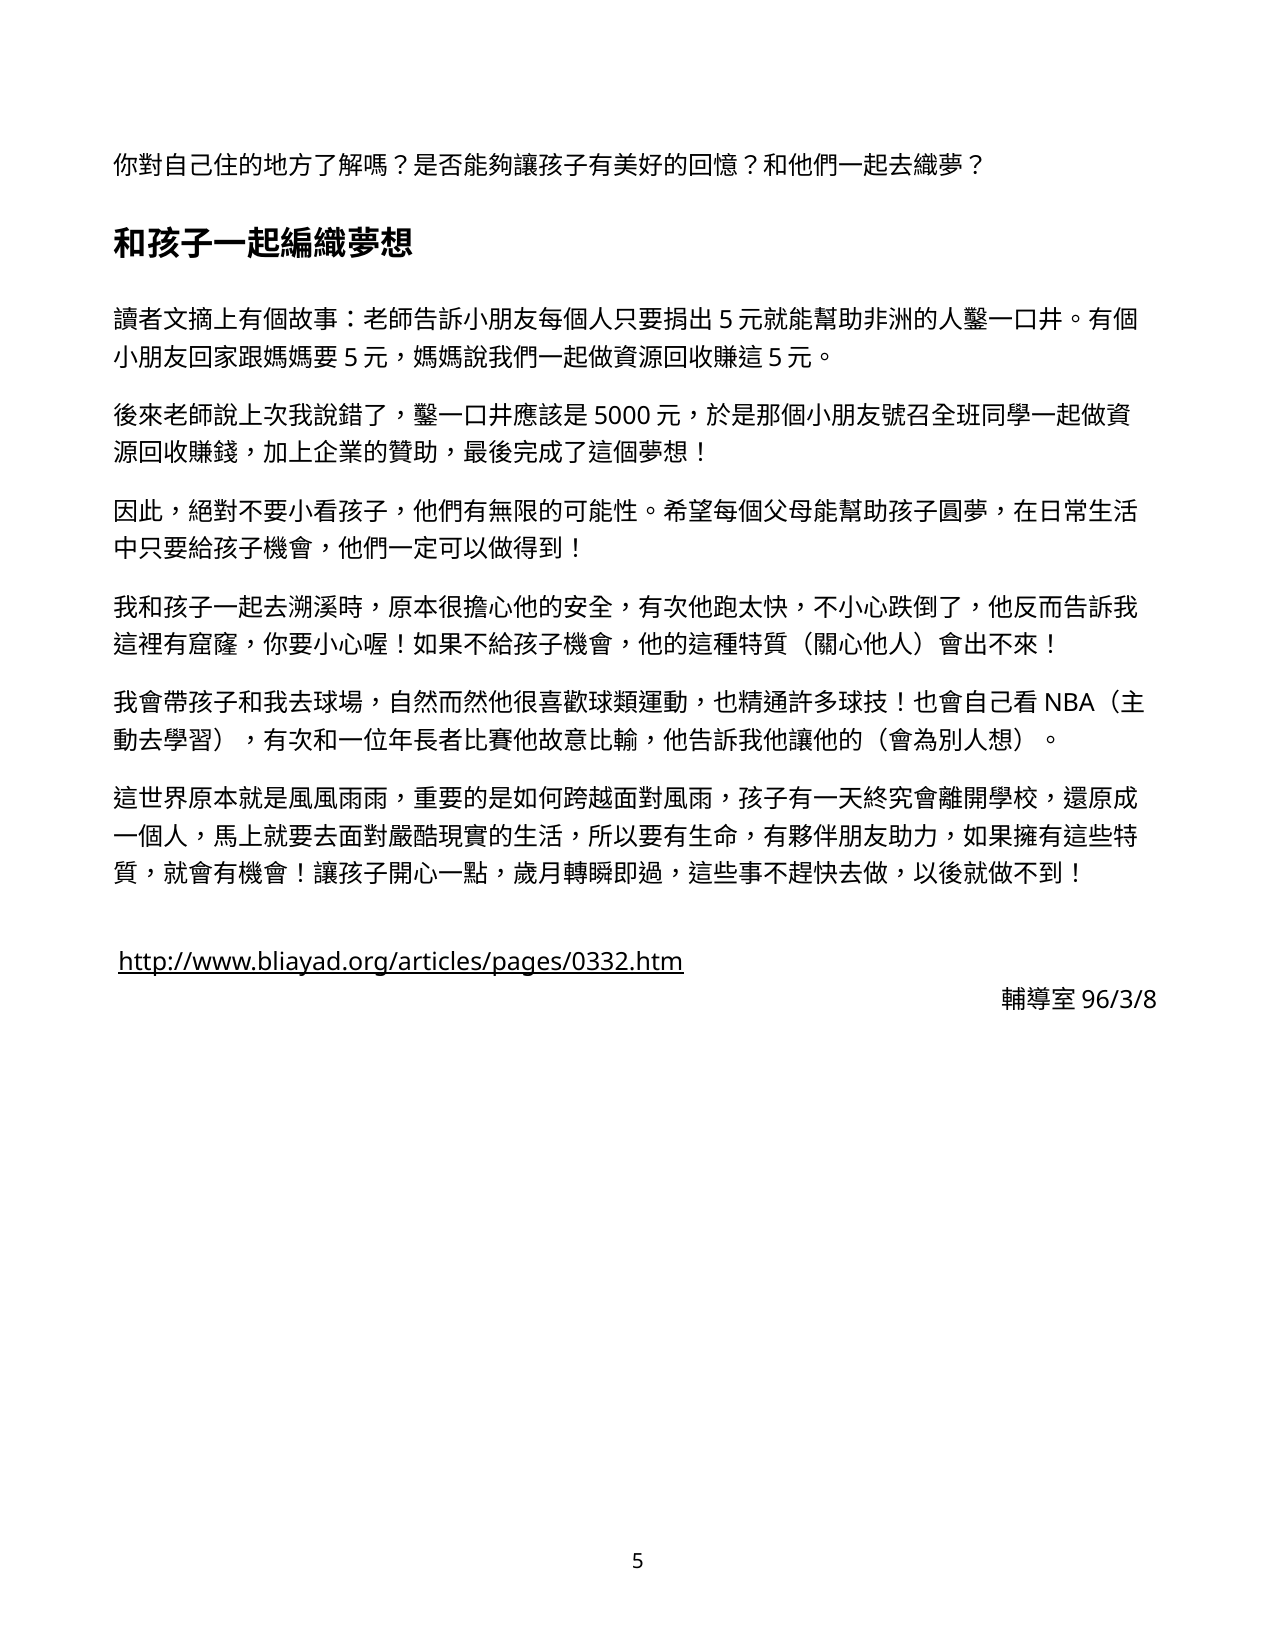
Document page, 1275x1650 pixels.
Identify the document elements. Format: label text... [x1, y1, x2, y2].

text 輔導室96/3/8 [118, 979, 1157, 1017]
text http://www.bliayad.org/articles/pages/0332.htm [118, 942, 1157, 979]
table_header 你對自己住的地方了解嗎？是否能夠讓孩子有美好的回憶？和他們一起去織夢？ 和孩子一起編織夢想 讀者文摘上有個故事：老師告訴小朋友每個人只要捐出5元就能幫助非洲的人鑿一口井。有個小朋友回家跟媽媽要5元，媽媽說我們一起做資源回收賺這5元。 後來老師說上次我說錯了，鑿一口井應該是5000元，於是那個小朋友號召全班同學一起做資源回收賺錢，加上企業的贊助，最後完成了這個夢想！ 因此，絕對不要小看孩子，他們有無限的可能性。希望每個父母能幫助孩子圓夢，在日常生活中只要給孩子機會，他們一定可以做得到！ 我和孩子一起去溯溪時，原本很擔心他的安全，有次他跑太快，不小心跌倒了，他反而告訴我這裡有窟窿，你要小心喔！如果不給孩子機會，他的這種特質（關心他人）會出不來！ 我會帶孩子和我去球場，自然而然他很喜歡球類運動，也精通許多球技！也會自己看NBA（主動去學習），有次和一位年長者比賽他故意比輸，他告訴我他讓他的（會為別人想）。 這世界原本就是風風雨雨，重要的是如何跨越面對風雨，孩子有一天終究會離開學校，還原成一個人，馬上就要去面對嚴酷現實的生活，所以要有生命，有夥伴朋友助力，如果擁有這些特質，就會有機會！讓孩子開心一點，歲月轉瞬即過，這些事不趕快去做，以後就做不到！ [110, 131, 1149, 904]
